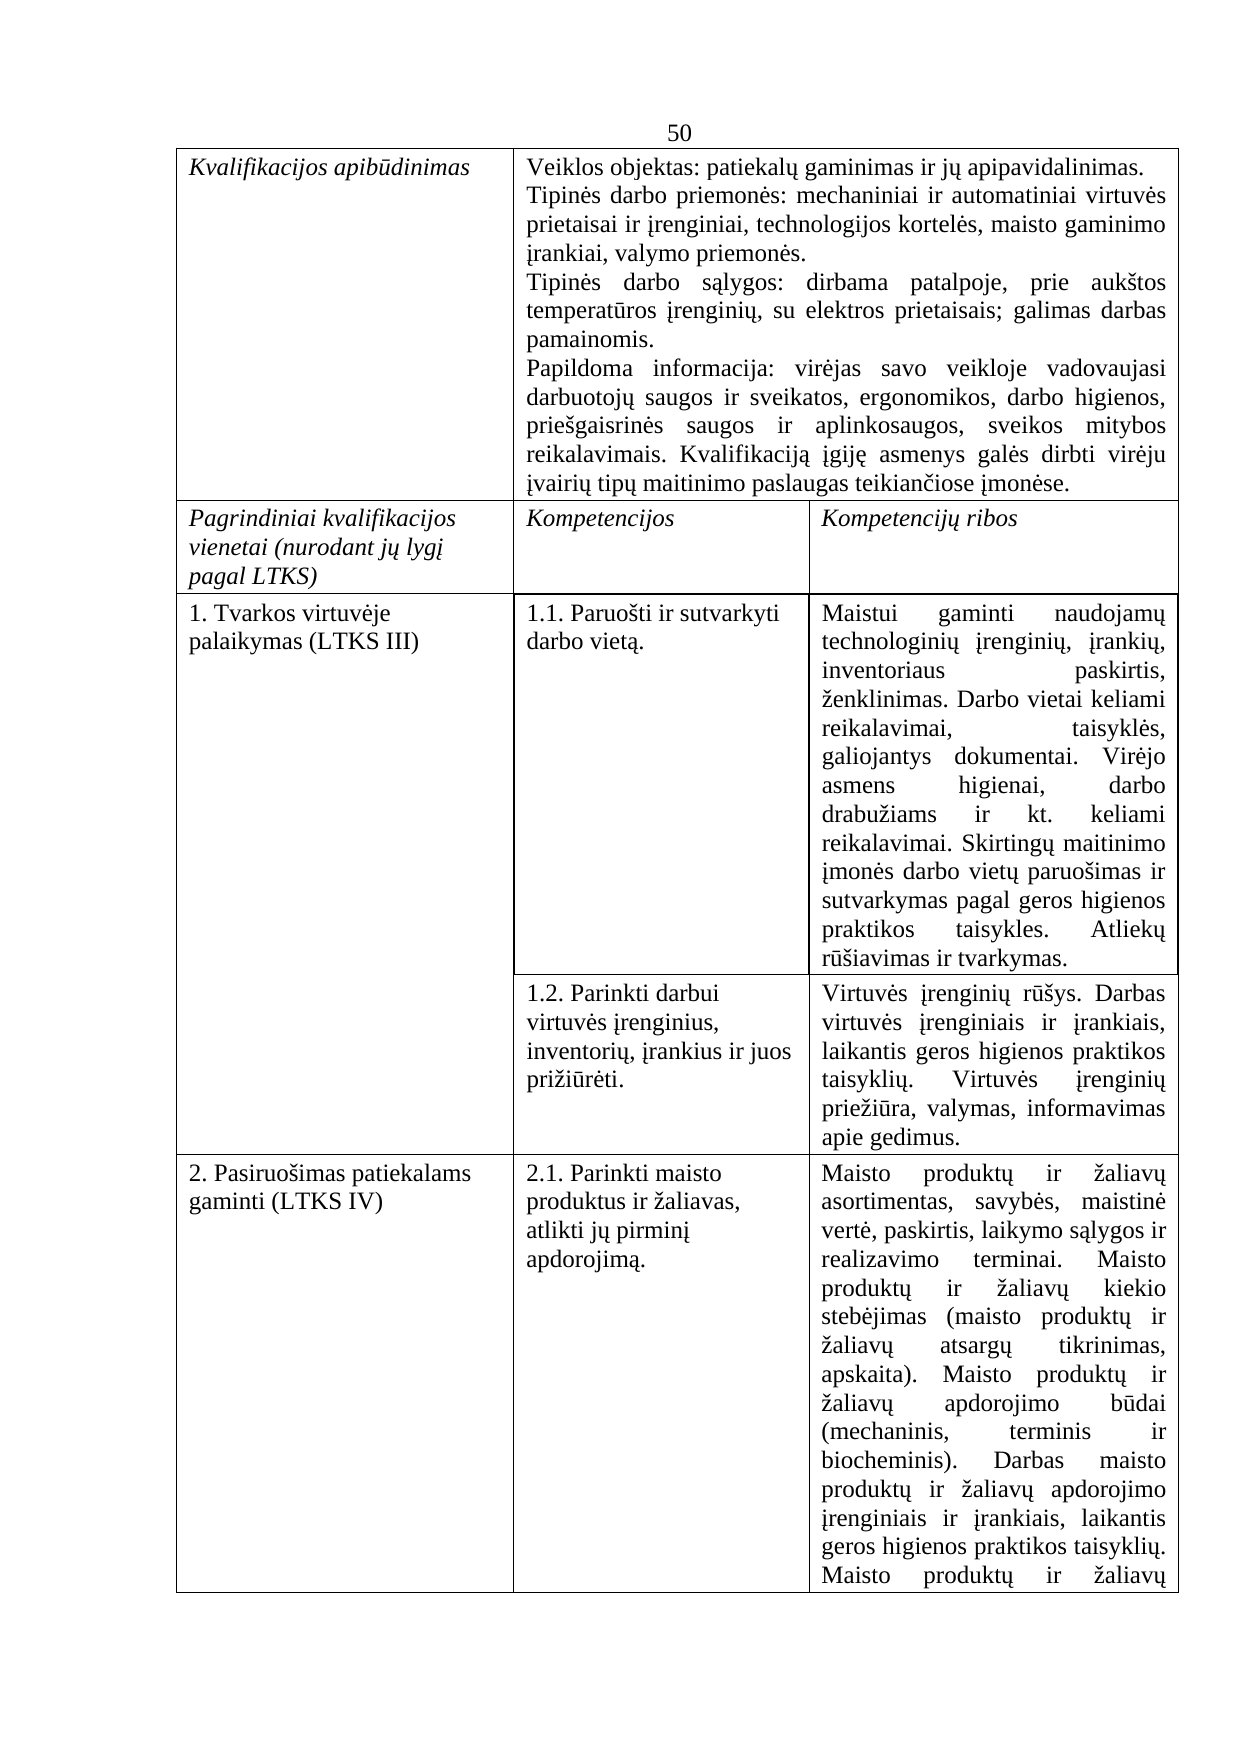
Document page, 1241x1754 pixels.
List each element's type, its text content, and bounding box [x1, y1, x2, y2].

table_cell Maisto produktų ir žaliavų asortimentas, savybės, maistinė vertė, paskirtis, laikymo sąlygos ir realizavimo terminai. Maisto produktų ir žaliavų kiekio stebėjimas (maisto produktų ir žaliavų atsargų tikrinimas, apskaita). Maisto produktų ir žaliavų apdorojimo būdai (mechaninis, terminis ir biocheminis). Darbas maisto produktų ir žaliavų apdorojimo įrenginiais ir įrankiais, laikantis geros higienos praktikos taisyklių. Maisto produktų ir žaliavų [810, 1155, 1178, 1592]
table_cell 2.1. Parinkti maisto produktus ir žaliavas, atlikti jų pirminį apdorojimą. [514, 1155, 809, 1592]
table_cell 1.2. Parinkti darbui virtuvės įrenginius, inventorių, įrankius ir juos prižiūrėti. [514, 975, 809, 1154]
table_cell 1. Tvarkos virtuvėje palaikymas (LTKS III) [177, 594, 513, 1154]
table_cell Kompetencijų ribos [810, 501, 1178, 593]
table_header Kvalifikacijos apibūdinimas [177, 149, 513, 499]
table_cell Pagrindiniai kvalifikacijos vienetai (nurodant jų lygį pagal LTKS) [177, 501, 513, 593]
table_cell Maistui gaminti naudojamų technologinių įrenginių, įrankių, inventoriaus paskirtis, ženklinimas. Darbo vietai keliami reikalavimai, taisyklės, galiojantys dokumentai. Virėjo asmens higienai, darbo drabužiams ir kt. keliami reikalavimai. Skirtingų maitinimo įmonės darbo vietų paruošimas ir sutvarkymas pagal geros higienos praktikos taisykles. Atliekų rūšiavimas ir tvarkymas. [810, 595, 1177, 974]
table_header Veiklos objektas: patiekalų gaminimas ir jų apipavidalinimas. Tipinės darbo priemonės: mechaniniai ir automatiniai virtuvės prietaisai ir įrenginiai, technologijos kortelės, maisto gaminimo įrankiai, valymo priemonės. Tipinės darbo sąlygos: dirbama patalpoje, prie aukštos temperatūros įrenginių, su elektros prietaisais; galimas darbas pamainomis. Papildoma informacija: virėjas savo veikloje vadovaujasi darbuotojų saugos ir sveikatos, ergonomikos, darbo higienos, priešgaisrinės saugos ir aplinkosaugos, sveikos mitybos reikalavimais. Kvalifikaciją įgiję asmenys galės dirbti virėju įvairių tipų maitinimo paslaugas teikiančiose įmonėse. [514, 149, 1178, 499]
table_cell 2. Pasiruošimas patiekalams gaminti (LTKS IV) [177, 1155, 513, 1592]
table_cell Kompetencijos [514, 501, 809, 593]
table_cell 1.1. Paruošti ir sutvarkyti darbo vietą. [515, 595, 808, 974]
table_cell Virtuvės įrenginių rūšys. Darbas virtuvės įrenginiais ir įrankiais, laikantis geros higienos praktikos taisyklių. Virtuvės įrenginių priežiūra, valymas, informavimas apie gedimus. [810, 975, 1178, 1154]
